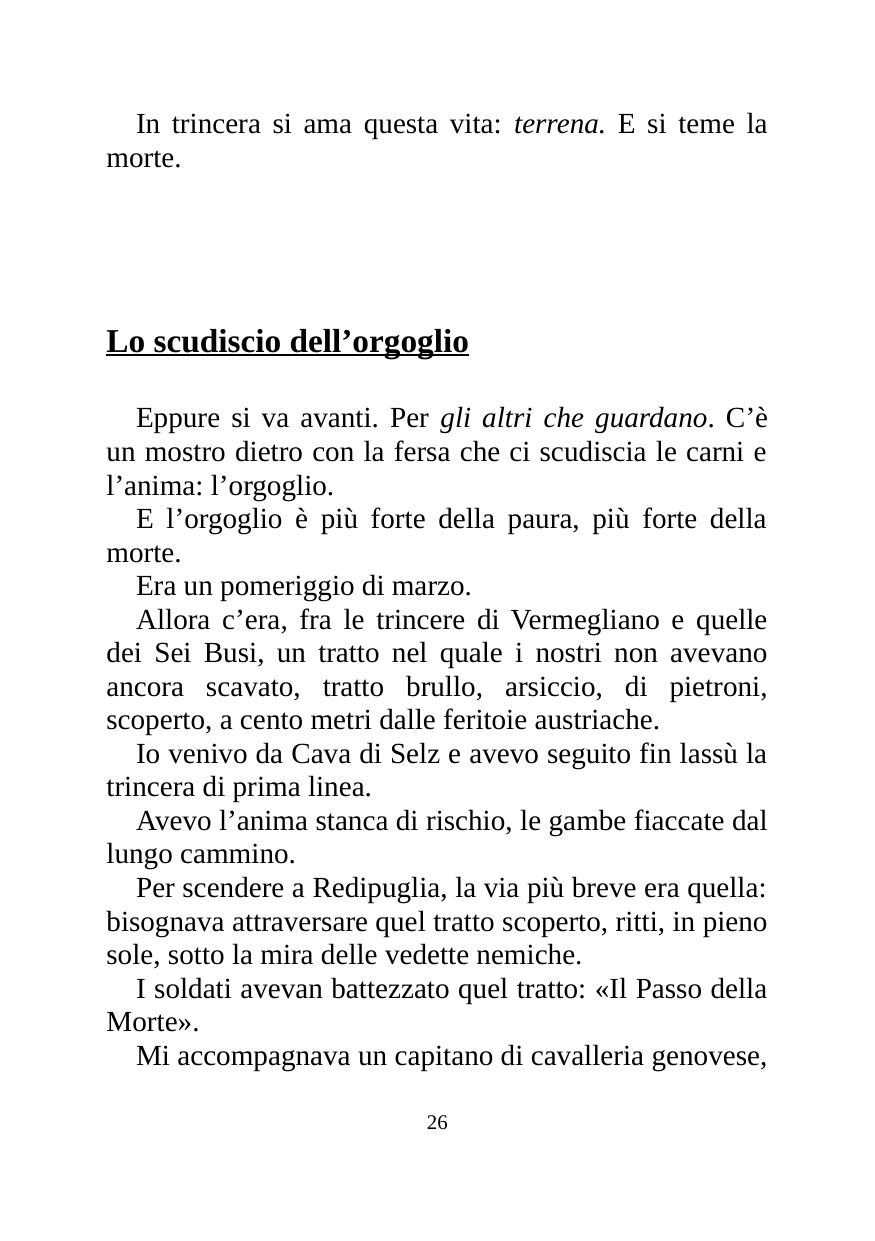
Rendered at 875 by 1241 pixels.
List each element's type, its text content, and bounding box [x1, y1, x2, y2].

text Allora c’era, fra le trincere di Vermegliano e quelle dei Sei Busi, un tratto nel quale i nostri non avevano ancora scavato, tratto brullo, arsiccio, di pietroni, scoperto, a cento metri dalle feritoie austriache. [106, 602, 768, 736]
text Io venivo da Cava di Selz e avevo seguito fin lassù la trincera di prima linea. [106, 736, 768, 803]
text In trincera si ama questa vita: terrena. E si teme la morte. [106, 106, 768, 173]
text Era un pomeriggio di marzo. [106, 568, 768, 602]
text Per scendere a Redipuglia, la via più breve era quella: bisognava attraversare quel tratto scoperto, ritti, in pieno sole, sotto la mira delle vedette nemiche. [106, 870, 768, 971]
text Eppure si va avanti. Per gli altri che guardano. C’è un mostro dietro con la fersa che ci scudiscia le carni e l’anima: l’orgoglio. [106, 401, 768, 501]
text Avevo l’anima stanca di rischio, le gambe fiaccate dal lungo cammino. [106, 803, 768, 870]
text E l’orgoglio è più forte della paura, più forte della morte. [106, 501, 768, 568]
text I soldati avevan battezzato quel tratto: «Il Passo della Morte». [106, 971, 768, 1038]
subtitle Lo scudiscio dell’orgoglio [106, 321, 768, 359]
text Mi accompagnava un capitano di cavalleria genovese, [106, 1038, 768, 1071]
